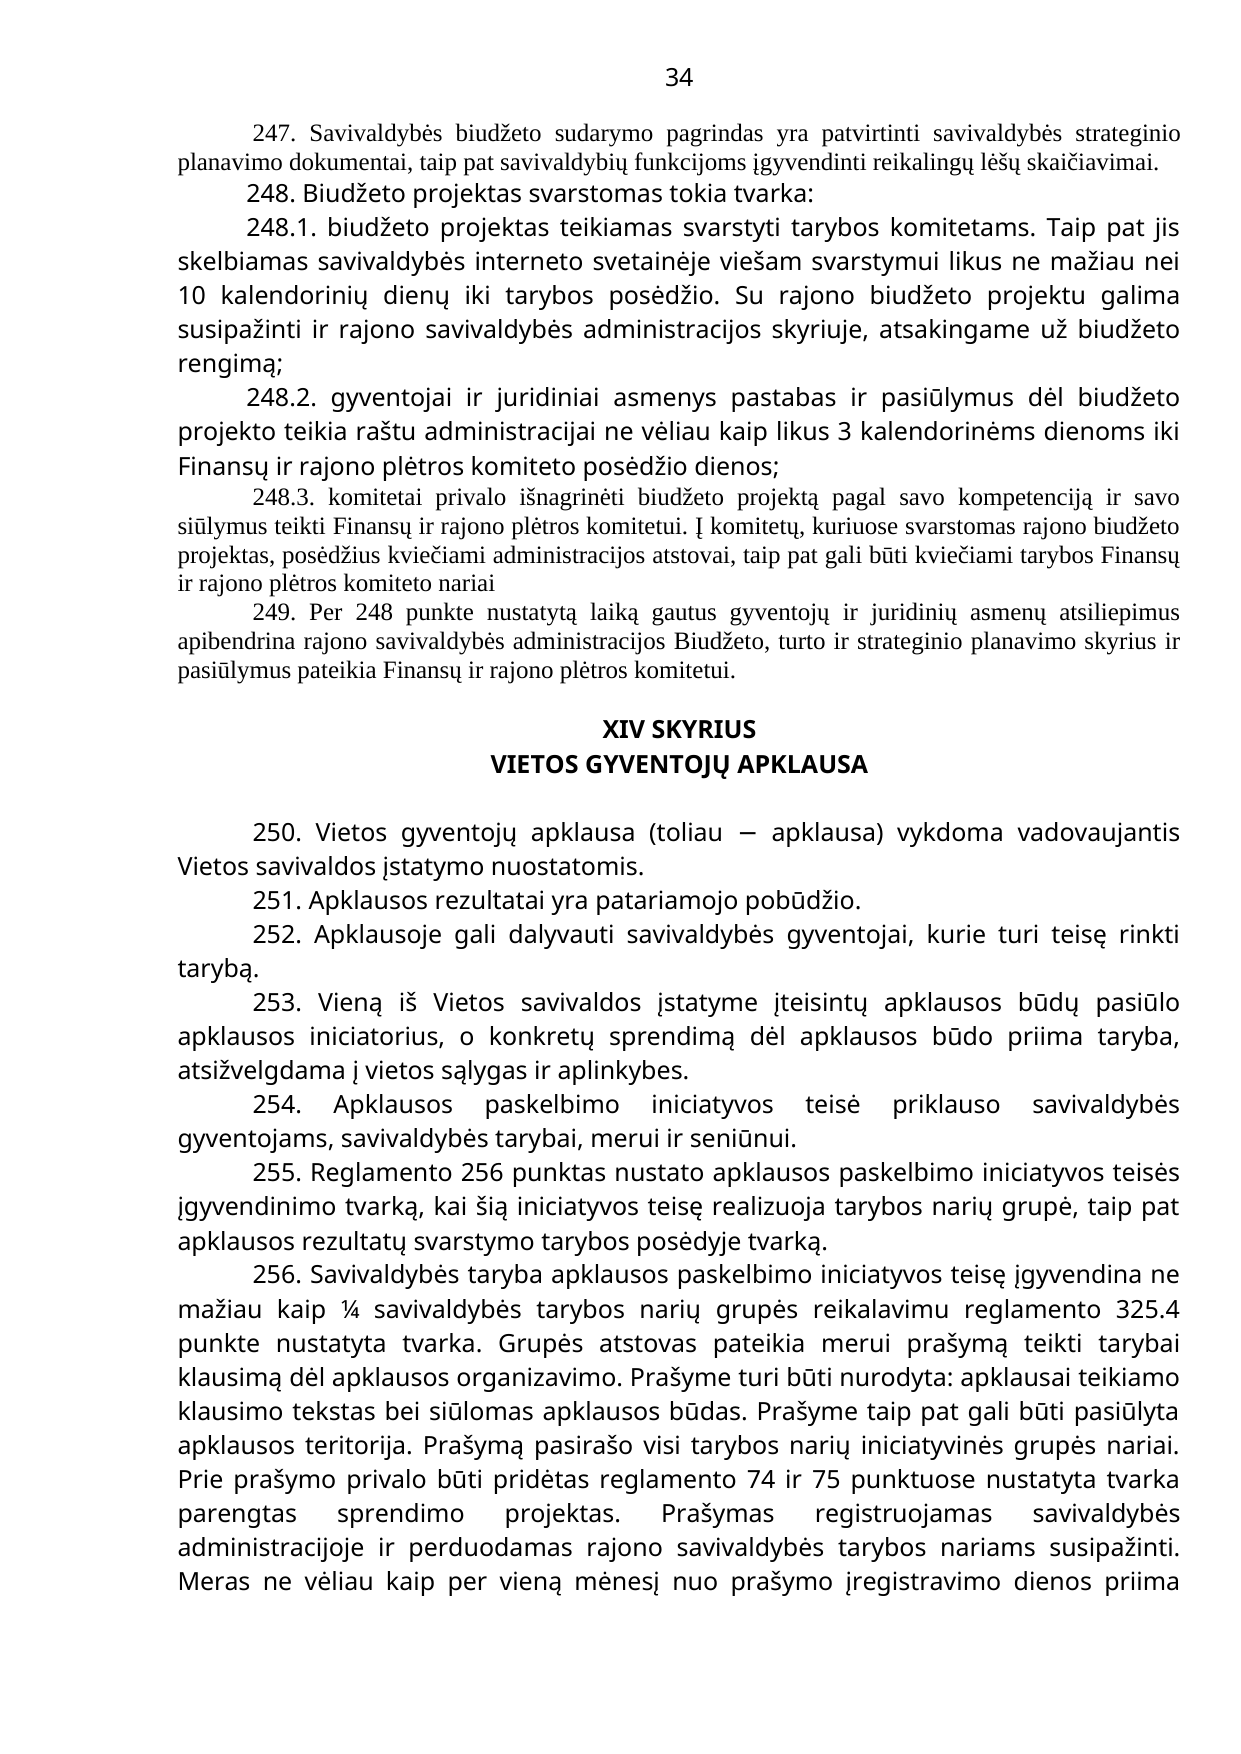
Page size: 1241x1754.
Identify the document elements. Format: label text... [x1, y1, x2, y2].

text 256. Savivaldybės taryba apklausos paskelbimo iniciatyvos teisę įgyvendina ne mažiau kaip ¼ savivaldybės tarybos narių grupės reikalavimu reglamento 325.4 punkte nustatyta tvarka. Grupės atstovas pateikia merui prašymą teikti tarybai klausimą dėl apklausos organizavimo. Prašyme turi būti nurodyta: apklausai teikiamo klausimo tekstas bei siūlomas apklausos būdas. Prašyme taip pat gali būti pasiūlyta apklausos teritorija. Prašymą pasirašo visi tarybos narių iniciatyvinės grupės nariai. Prie prašymo privalo būti pridėtas reglamento 74 ir 75 punktuose nustatyta tvarka parengtas sprendimo projektas. Prašymas registruojamas savivaldybės administracijoje ir perduodamas rajono savivaldybės tarybos nariams susipažinti. Meras ne vėliau kaip per vieną mėnesį nuo prašymo įregistravimo dienos priima [177, 1257, 1181, 1598]
text 253. Vieną iš Vietos savivaldos įstatyme įteisintų apklausos būdų pasiūlo apklausos iniciatorius, o konkretų sprendimą dėl apklausos būdo priima taryba, atsižvelgdama į vietos sąlygas ir aplinkybes. [177, 985, 1181, 1087]
text 250. Vietos gyventojų apklausa (toliau − apklausa) vykdoma vadovaujantis Vietos savivaldos įstatymo nuostatomis. [177, 814, 1181, 882]
text 252. Apklausoje gali dalyvauti savivaldybės gyventojai, kurie turi teisę rinkti tarybą. [177, 917, 1181, 985]
text 248. Biudžeto projektas svarstomas tokia tvarka: [177, 176, 1181, 210]
text 254. Apklausos paskelbimo iniciatyvos teisė priklauso savivaldybės gyventojams, savivaldybės tarybai, merui ir seniūnui. [177, 1087, 1181, 1155]
text 251. Apklausos rezultatai yra patariamojo pobūdžio. [177, 882, 1181, 917]
text VIETOS GYVENTOJŲ APKLAUSA [177, 746, 1181, 780]
text 248.2. gyventojai ir juridiniai asmenys pastabas ir pasiūlymus dėl biudžeto projekto teikia raštu administracijai ne vėliau kaip likus 3 kalendorinėms dienoms iki Finansų ir rajono plėtros komiteto posėdžio dienos; [177, 380, 1181, 482]
text 248.3. komitetai privalo išnagrinėti biudžeto projektą pagal savo kompetenciją ir savo siūlymus teikti Finansų ir rajono plėtros komitetui. Į komitetų, kuriuose svarstomas rajono biudžeto projektas, posėdžius kviečiami administracijos atstovai, taip pat gali būti kviečiami tarybos Finansų ir rajono plėtros komiteto nariai [177, 482, 1181, 597]
text XIV SKYRIUS [177, 712, 1181, 746]
text 249. Per 248 punkte nustatytą laiką gautus gyventojų ir juridinių asmenų atsiliepimus apibendrina rajono savivaldybės administracijos Biudžeto, turto ir strateginio planavimo skyrius ir pasiūlymus pateikia Finansų ir rajono plėtros komitetui. [177, 597, 1181, 683]
text 248.1. biudžeto projektas teikiamas svarstyti tarybos komitetams. Taip pat jis skelbiamas savivaldybės interneto svetainėje viešam svarstymui likus ne mažiau nei 10 kalendorinių dienų iki tarybos posėdžio. Su rajono biudžeto projektu galima susipažinti ir rajono savivaldybės administracijos skyriuje, atsakingame už biudžeto rengimą; [177, 210, 1181, 380]
text 255. Reglamento 256 punktas nustato apklausos paskelbimo iniciatyvos teisės įgyvendinimo tvarką, kai šią iniciatyvos teisę realizuoja tarybos narių grupė, taip pat apklausos rezultatų svarstymo tarybos posėdyje tvarką. [177, 1155, 1181, 1257]
text 247. Savivaldybės biudžeto sudarymo pagrindas yra patvirtinti savivaldybės strateginio planavimo dokumentai, taip pat savivaldybių funkcijoms įgyvendinti reikalingų lėšų skaičiavimai. [177, 118, 1181, 176]
